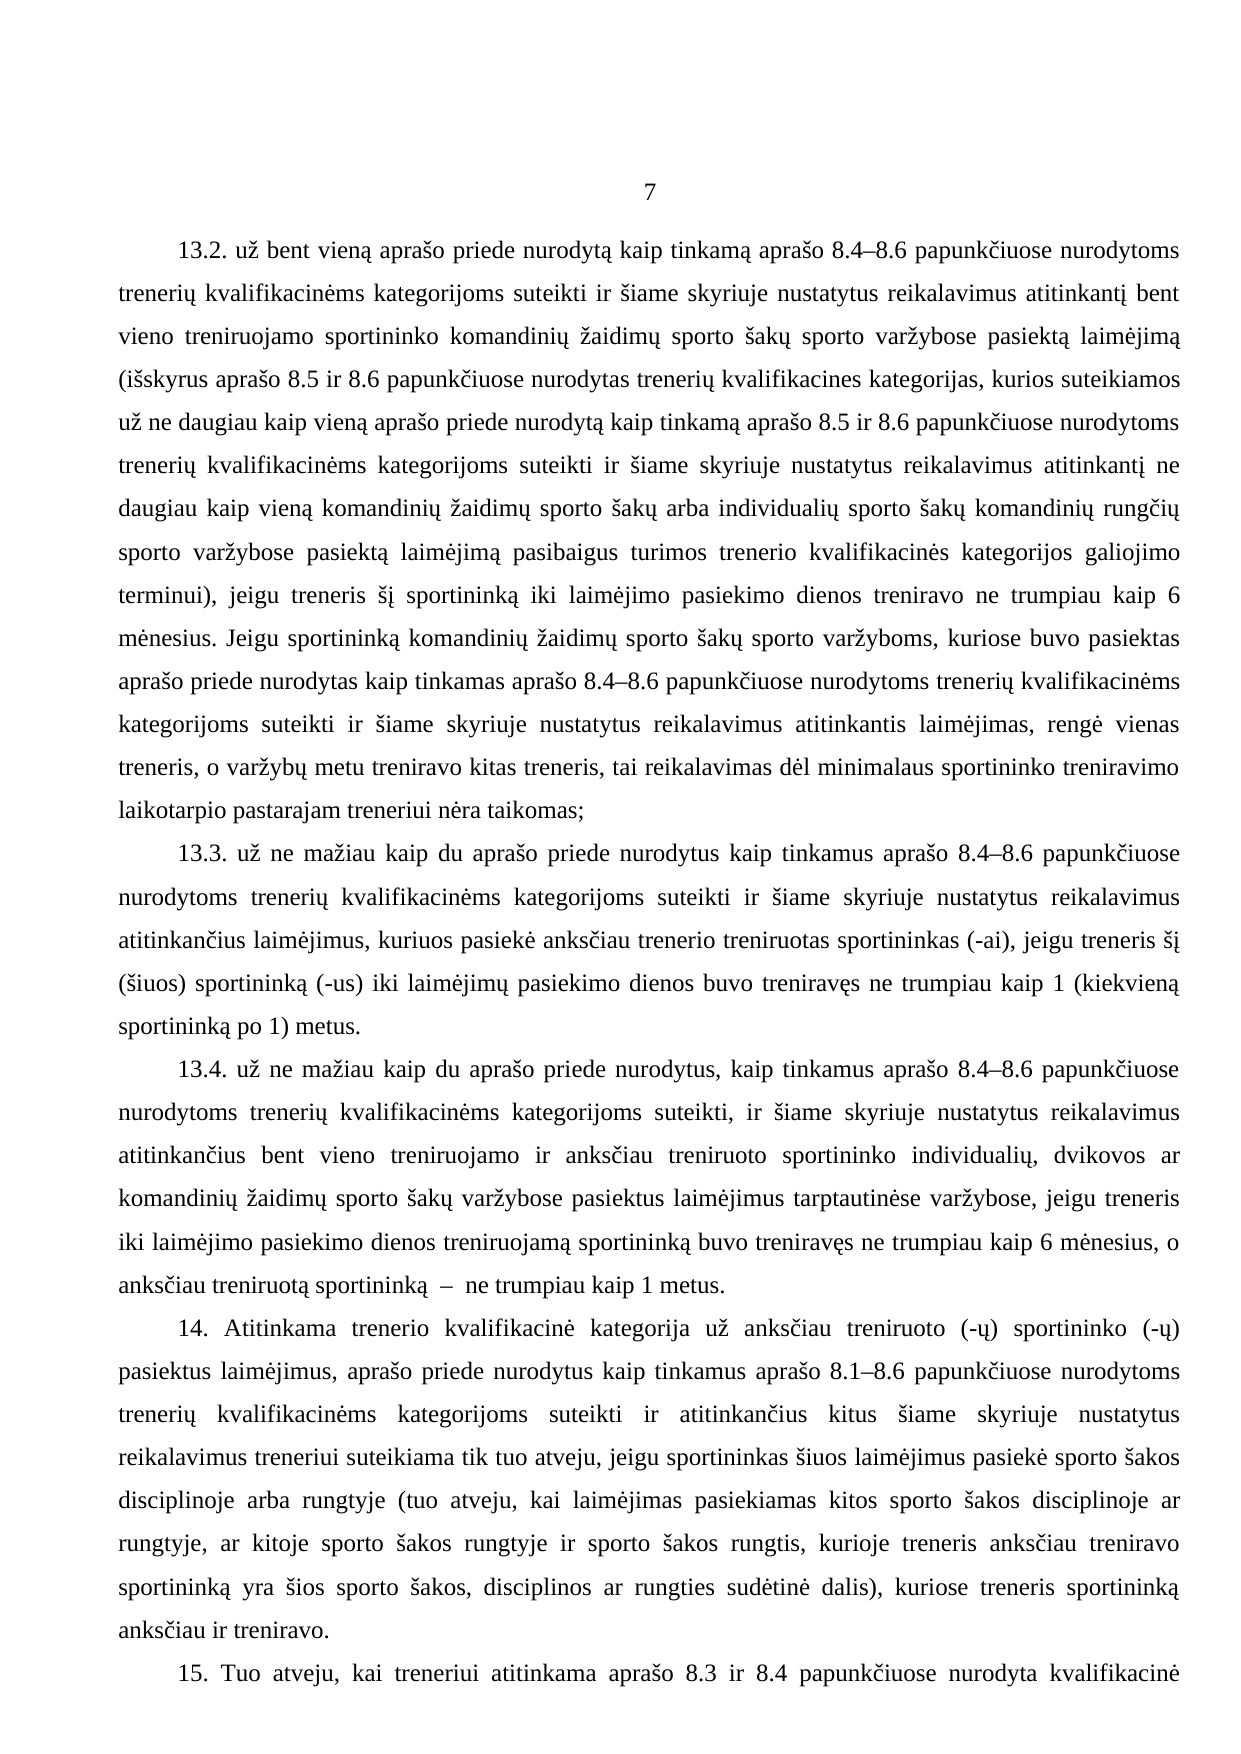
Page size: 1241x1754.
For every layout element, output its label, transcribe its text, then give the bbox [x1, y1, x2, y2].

text 13.2. už bent vieną aprašo priede nurodytą kaip tinkamą aprašo 8.4–8.6 papunkčiuose nurodytoms trenerių kvalifikacinėms kategorijoms suteikti ir šiame skyriuje nustatytus reikalavimus atitinkantį bent vieno treniruojamo sportininko komandinių žaidimų sporto šakų sporto varžybose pasiektą laimėjimą (išskyrus aprašo 8.5 ir 8.6 papunkčiuose nurodytas trenerių kvalifikacines kategorijas, kurios suteikiamos už ne daugiau kaip vieną aprašo priede nurodytą kaip tinkamą aprašo 8.5 ir 8.6 papunkčiuose nurodytoms trenerių kvalifikacinėms kategorijoms suteikti ir šiame skyriuje nustatytus reikalavimus atitinkantį ne daugiau kaip vieną komandinių žaidimų sporto šakų arba individualių sporto šakų komandinių rungčių sporto varžybose pasiektą laimėjimą pasibaigus turimos trenerio kvalifikacinės kategorijos galiojimo terminui), jeigu treneris šį sportininką iki laimėjimo pasiekimo dienos treniravo ne trumpiau kaip 6 mėnesius. Jeigu sportininką komandinių žaidimų sporto šakų sporto varžyboms, kuriose buvo pasiektas aprašo priede nurodytas kaip tinkamas aprašo 8.4–8.6 papunkčiuose nurodytoms trenerių kvalifikacinėms kategorijoms suteikti ir šiame skyriuje nustatytus reikalavimus atitinkantis laimėjimas, rengė vienas treneris, o varžybų metu treniravo kitas treneris, tai reikalavimas dėl minimalaus sportininko treniravimo laikotarpio pastarajam treneriui nėra taikomas; [118, 235, 1181, 824]
text 15. Tuo atveju, kai treneriui atitinkama aprašo 8.3 ir 8.4 papunkčiuose nurodyta kvalifikacinė [118, 1658, 1181, 1687]
text 13.3. už ne mažiau kaip du aprašo priede nurodytus kaip tinkamus aprašo 8.4–8.6 papunkčiuose nurodytoms trenerių kvalifikacinėms kategorijoms suteikti ir šiame skyriuje nustatytus reikalavimus atitinkančius laimėjimus, kuriuos pasiekė anksčiau trenerio treniruotas sportininkas (-ai), jeigu treneris šį (šiuos) sportininką (-us) iki laimėjimų pasiekimo dienos buvo treniravęs ne trumpiau kaip 1 (kiekvieną sportininką po 1) metus. [118, 838, 1181, 1040]
text 13.4. už ne mažiau kaip du aprašo priede nurodytus, kaip tinkamus aprašo 8.4–8.6 papunkčiuose nurodytoms trenerių kvalifikacinėms kategorijoms suteikti, ir šiame skyriuje nustatytus reikalavimus atitinkančius bent vieno treniruojamo ir anksčiau treniruoto sportininko individualių, dvikovos ar komandinių žaidimų sporto šakų varžybose pasiektus laimėjimus tarptautinėse varžybose, jeigu treneris iki laimėjimo pasiekimo dienos treniruojamą sportininką buvo treniravęs ne trumpiau kaip 6 mėnesius, o anksčiau treniruotą sportininką – ne trumpiau kaip 1 metus. [118, 1054, 1181, 1298]
text 14. Atitinkama trenerio kvalifikacinė kategorija už anksčiau treniruoto (-ų) sportininko (-ų) pasiektus laimėjimus, aprašo priede nurodytus kaip tinkamus aprašo 8.1–8.6 papunkčiuose nurodytoms trenerių kvalifikacinėms kategorijoms suteikti ir atitinkančius kitus šiame skyriuje nustatytus reikalavimus treneriui suteikiama tik tuo atveju, jeigu sportininkas šiuos laimėjimus pasiekė sporto šakos disciplinoje arba rungtyje (tuo atveju, kai laimėjimas pasiekiamas kitos sporto šakos disciplinoje ar rungtyje, ar kitoje sporto šakos rungtyje ir sporto šakos rungtis, kurioje treneris anksčiau treniravo sportininką yra šios sporto šakos, disciplinos ar rungties sudėtinė dalis), kuriose treneris sportininką anksčiau ir treniravo. [118, 1313, 1181, 1643]
